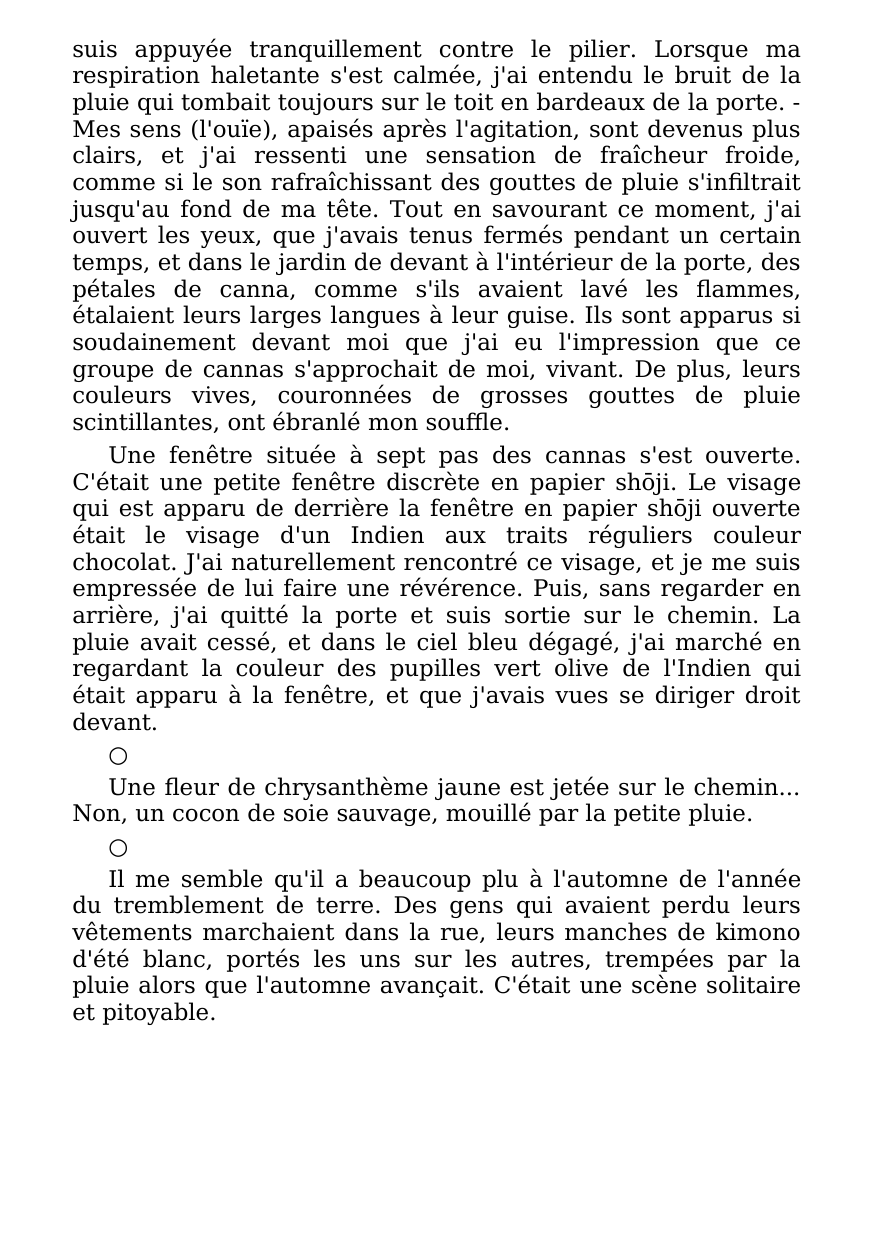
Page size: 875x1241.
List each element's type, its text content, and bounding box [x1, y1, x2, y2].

text suis appuyée tranquillement contre le pilier. Lorsque ma respiration haletante s'est calmée, j'ai entendu le bruit de la pluie qui tombait toujours sur le toit en bardeaux de la porte. - Mes sens (l'ouïe), apaisés après l'agitation, sont devenus plus clairs, et j'ai ressenti une sensation de fraîcheur froide, comme si le son rafraîchissant des gouttes de pluie s'infiltrait jusqu'au fond de ma tête. Tout en savourant ce moment, j'ai ouvert les yeux, que j'avais tenus fermés pendant un certain temps, et dans le jardin de devant à l'intérieur de la porte, des pétales de canna, comme s'ils avaient lavé les flammes, étalaient leurs larges langues à leur guise. Ils sont apparus si soudainement devant moi que j'ai eu l'impression que ce groupe de cannas s'approchait de moi, vivant. De plus, leurs couleurs vives, couronnées de grosses gouttes de pluie scintillantes, ont ébranlé mon souffle. [72, 36, 802, 436]
text ○ [72, 833, 802, 860]
text ○ [72, 741, 802, 768]
text Il me semble qu'il a beaucoup plu à l'automne de l'année du tremblement de terre. Des gens qui avaient perdu leurs vêtements marchaient dans la rue, leurs manches de kimono d'été blanc, portés les uns sur les autres, trempées par la pluie alors que l'automne avançait. C'était une scène solitaire et pitoyable. [72, 866, 802, 1026]
text Une fenêtre située à sept pas des cannas s'est ouverte. C'était une petite fenêtre discrète en papier shōji. Le visage qui est apparu de derrière la fenêtre en papier shōji ouverte était le visage d'un Indien aux traits réguliers couleur chocolat. J'ai naturellement rencontré ce visage, et je me suis empressée de lui faire une révérence. Puis, sans regarder en arrière, j'ai quitté la porte et suis sortie sur le chemin. La pluie avait cessé, et dans le ciel bleu dégagé, j'ai marché en regardant la couleur des pupilles vert olive de l'Indien qui était apparu à la fenêtre, et que j'avais vues se diriger droit devant. [72, 442, 802, 735]
text Une fleur de chrysanthème jaune est jetée sur le chemin... Non, un cocon de soie sauvage, mouillé par la petite pluie. [72, 774, 802, 827]
